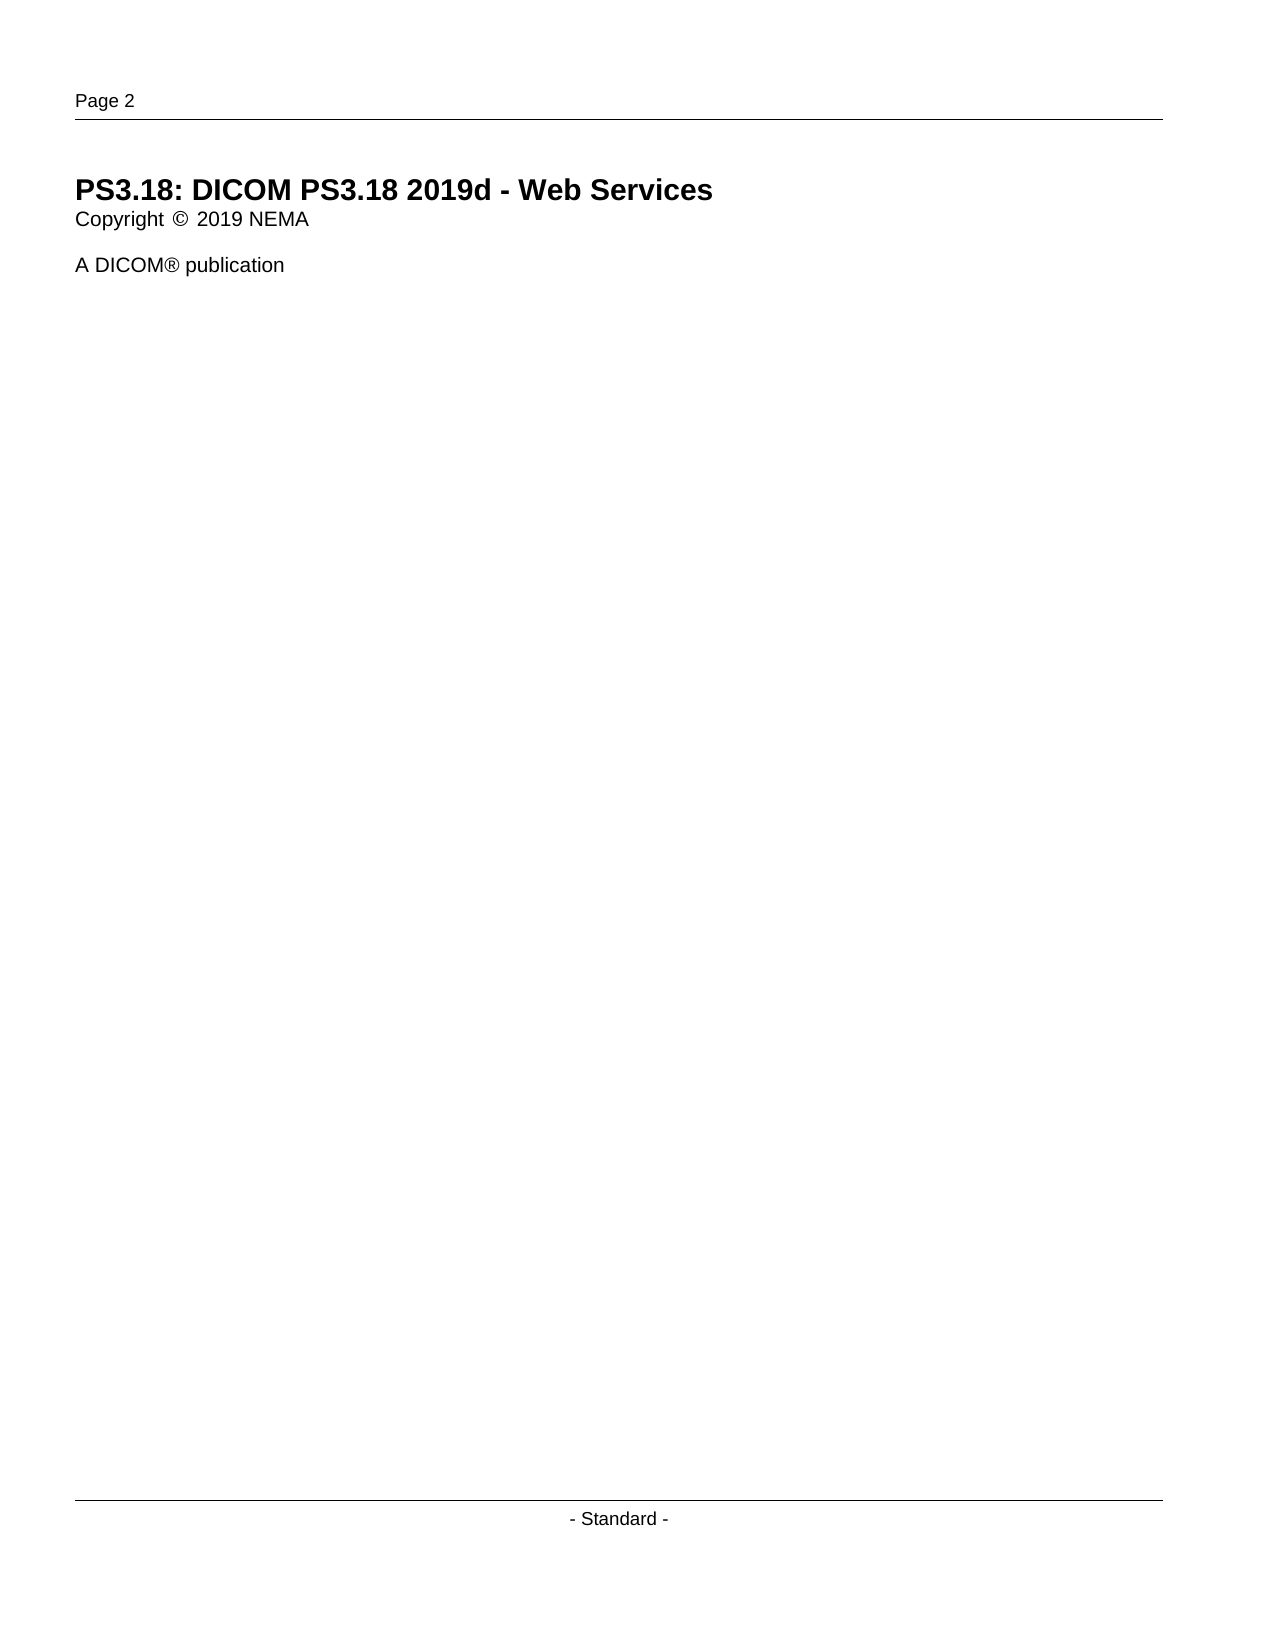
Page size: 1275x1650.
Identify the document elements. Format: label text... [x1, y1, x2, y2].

text PS3.18: DICOM PS3.18 2019d - Web Services [75, 172, 1162, 207]
text A DICOM® publication [75, 252, 1162, 276]
text Copyright © 2019 NEMA [75, 207, 1162, 232]
